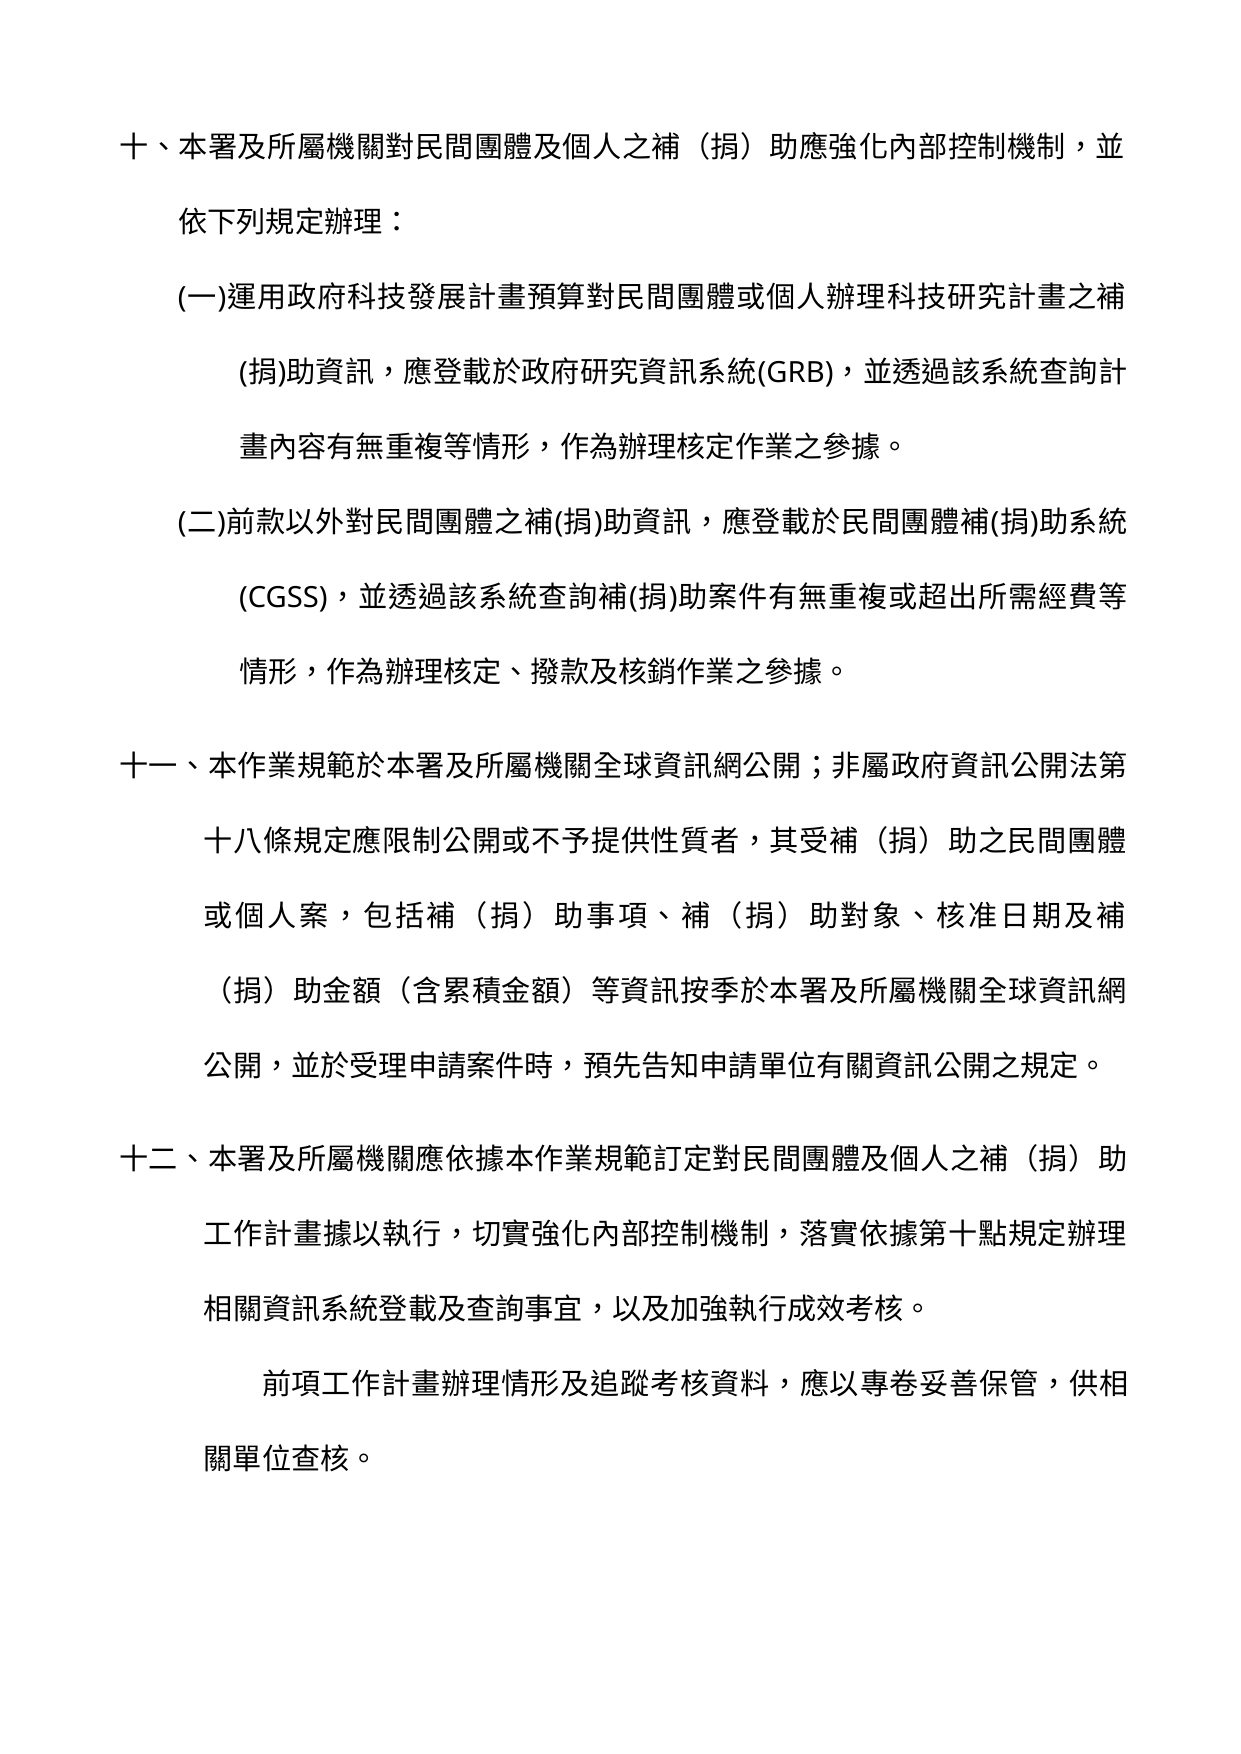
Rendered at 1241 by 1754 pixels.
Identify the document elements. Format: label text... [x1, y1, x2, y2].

text (二)前款以外對民間團體之補(捐)助資訊，應登載於民間團體補(捐)助系統(CGSS)，並透過該系統查詢補(捐)助案件有無重複或超出所需經費等情形，作為辦理核定、撥款及核銷作業之參據。 [178, 476, 1128, 701]
text 十一、本作業規範於本署及所屬機關全球資訊網公開；非屬政府資訊公開法第十八條規定應限制公開或不予提供性質者，其受補（捐）助之民間團體或個人案，包括補（捐）助事項、補（捐）助對象、核准日期及補（捐）助金額（含累積金額）等資訊按季於本署及所屬機關全球資訊網公開，並於受理申請案件時，預先告知申請單位有關資訊公開之規定。 [119, 719, 1128, 1094]
text 前項工作計畫辦理情形及追蹤考核資料，應以專卷妥善保管，供相關單位查核。 [203, 1338, 1128, 1488]
text 十、本署及所屬機關對民間團體及個人之補（捐）助應強化內部控制機制，並依下列規定辦理： [119, 101, 1128, 251]
text (一)運用政府科技發展計畫預算對民間團體或個人辦理科技研究計畫之補(捐)助資訊，應登載於政府研究資訊系統(GRB)，並透過該系統查詢計畫內容有無重複等情形，作為辦理核定作業之參據。 [178, 251, 1128, 476]
text 十二、本署及所屬機關應依據本作業規範訂定對民間團體及個人之補（捐）助工作計畫據以執行，切實強化內部控制機制，落實依據第十點規定辦理相關資訊系統登載及查詢事宜，以及加強執行成效考核。 [119, 1113, 1128, 1338]
